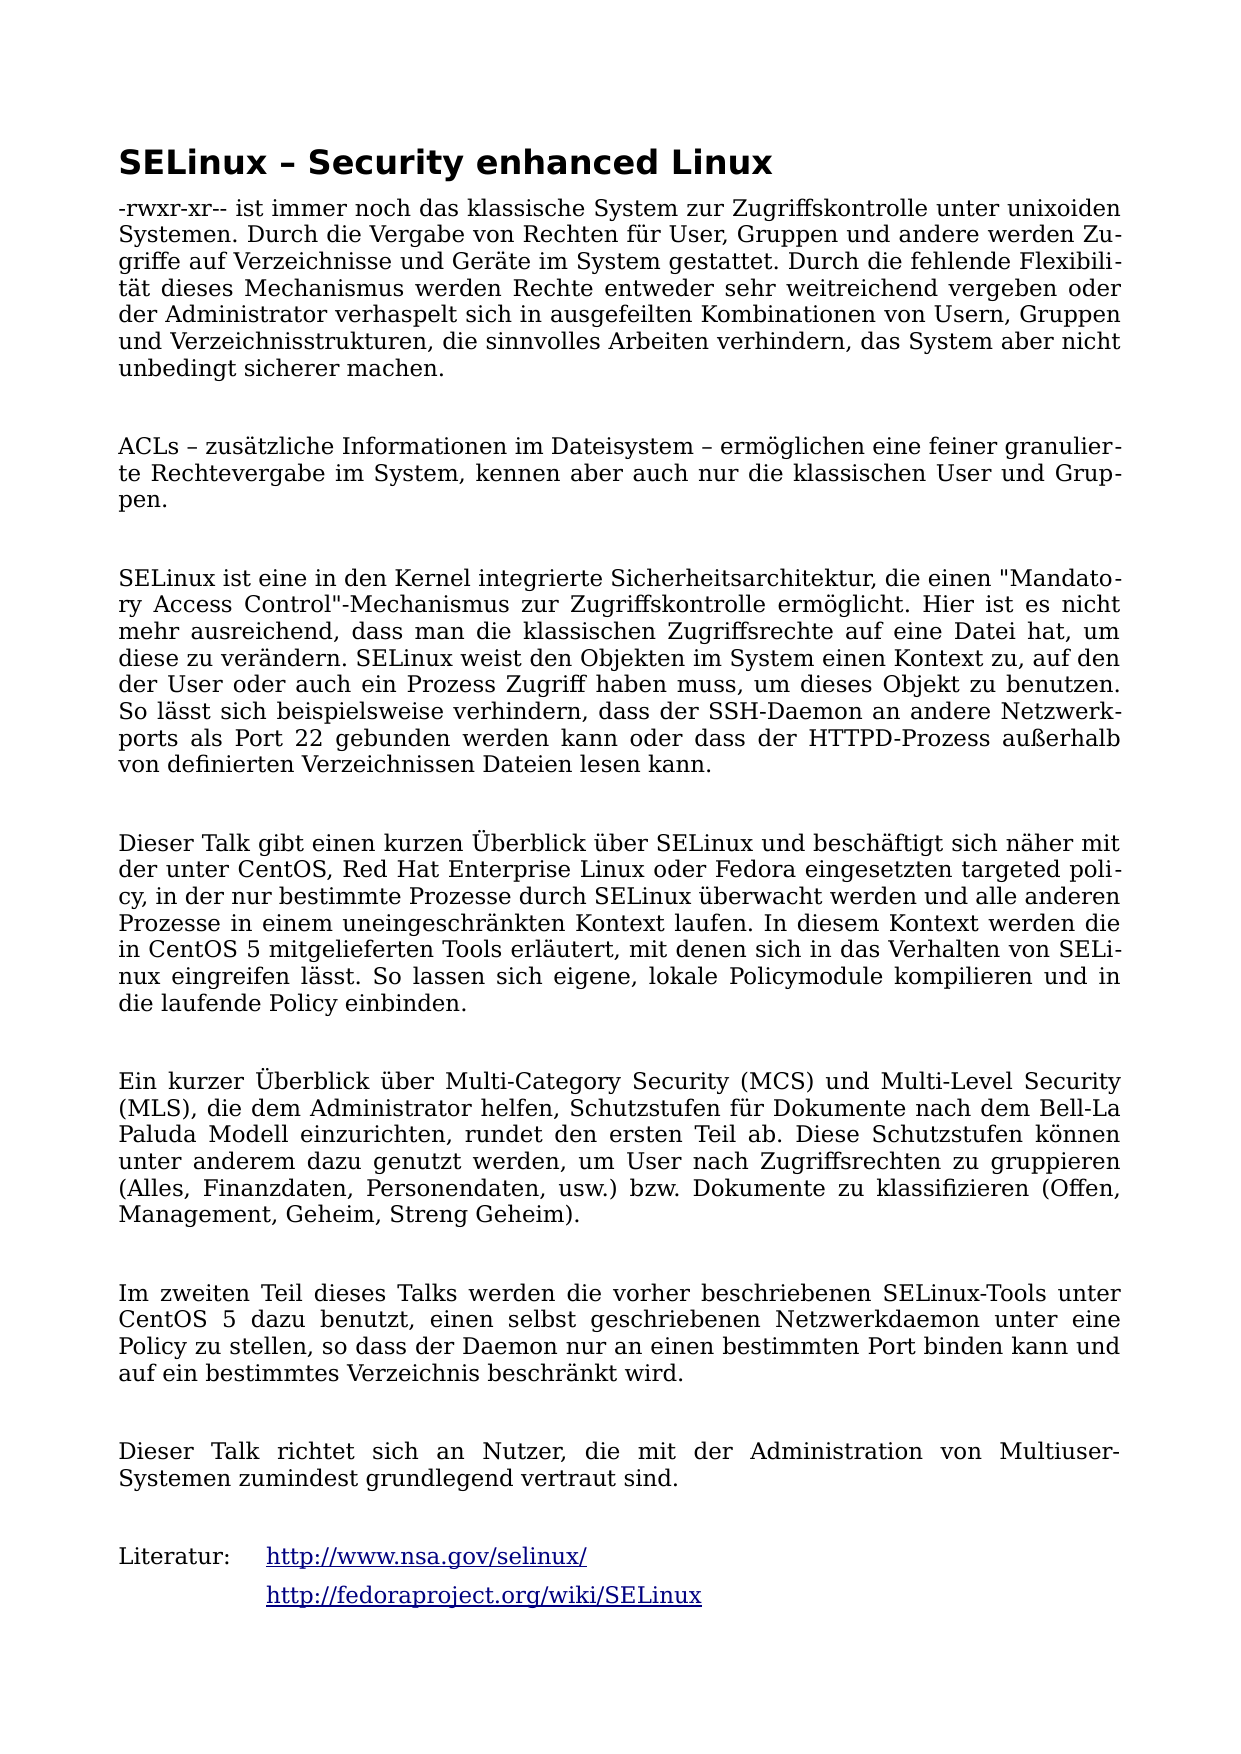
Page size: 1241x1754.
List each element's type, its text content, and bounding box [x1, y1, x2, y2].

text Literatur: http://www.nsa.gov/selinux/ [118, 1543, 1122, 1570]
text http://fedoraproject.org/wiki/SELinux [118, 1582, 1122, 1609]
text Dieser Talk gibt einen kurzen Überblick über SELinux und beschäftigt sich näher mit der unter CentOS, Red Hat Enterprise Linux oder Fedora eingesetzten targeted poli­cy, in der nur bestimmte Prozesse durch SELinux überwacht werden und alle anderen Prozesse in einem uneingeschränkten Kontext laufen. In diesem Kontext werden die in CentOS 5 mitgelieferten Tools erläutert, mit denen sich in das Verhalten von SELi­nux eingreifen lässt. So lassen sich eigene, lokale Policymodule kompilieren und in die laufende Policy einbinden. [118, 830, 1122, 1016]
subtitle SELinux – Security enhanced Linux [118, 143, 1122, 182]
text Ein kurzer Überblick über Multi-Category Security (MCS) und Multi-Level Security (MLS), die dem Administrator helfen, Schutzstufen für Dokumente nach dem Bell-La Paluda Modell einzurichten, rundet den ersten Teil ab. Diese Schutzstufen können unter anderem dazu genutzt werden, um User nach Zugriffsrechten zu gruppieren (Alles, Finanzdaten, Personendaten, usw.) bzw. Dokumente zu klassifizieren (Offen, Management, Geheim, Streng Geheim). [118, 1068, 1122, 1228]
text ACLs – zusätzliche Informationen im Dateisystem – ermöglichen eine feiner granulier­te Rechtevergabe im System, kennen aber auch nur die klassischen User und Grup­pen. [118, 433, 1122, 513]
text SELinux ist eine in den Kernel integrierte Sicherheitsarchitektur, die einen "Mandato­ry Access Control"-Mechanismus zur Zugriffskontrolle ermöglicht. Hier ist es nicht mehr ausreichend, dass man die klassischen Zugriffsrechte auf eine Datei hat, um diese zu verändern. SELinux weist den Objekten im System einen Kontext zu, auf den der User oder auch ein Prozess Zugriff haben muss, um dieses Objekt zu benutzen. So lässt sich beispielsweise verhindern, dass der SSH-Daemon an andere Netzwerk­ports als Port 22 gebunden werden kann oder dass der HTTPD-Prozess außerhalb von definierten Verzeichnissen Dateien lesen kann. [118, 565, 1122, 778]
text Dieser Talk richtet sich an Nutzer, die mit der Administration von Multiuser-Systemen zumindest grundlegend vertraut sind. [118, 1438, 1122, 1491]
text -rwxr-xr-- ist immer noch das klassische System zur Zugriffskontrolle unter unixoiden Systemen. Durch die Vergabe von Rechten für User, Gruppen und andere werden Zu­griffe auf Verzeichnisse und Geräte im System gestattet. Durch die fehlende Flexibili­tät dieses Mechanismus werden Rechte entweder sehr weitreichend vergeben oder der Administrator verhaspelt sich in ausgefeilten Kombinationen von Usern, Gruppen und Verzeichnisstrukturen, die sinnvolles Arbeiten verhindern, das System aber nicht unbedingt sicherer machen. [118, 195, 1122, 381]
text Im zweiten Teil dieses Talks werden die vorher beschriebenen SELinux-Tools unter CentOS 5 dazu benutzt, einen selbst geschriebenen Netzwerkdaemon unter eine Policy zu stellen, so dass der Daemon nur an einen bestimmten Port binden kann und auf ein bestimmtes Verzeichnis beschränkt wird. [118, 1280, 1122, 1386]
